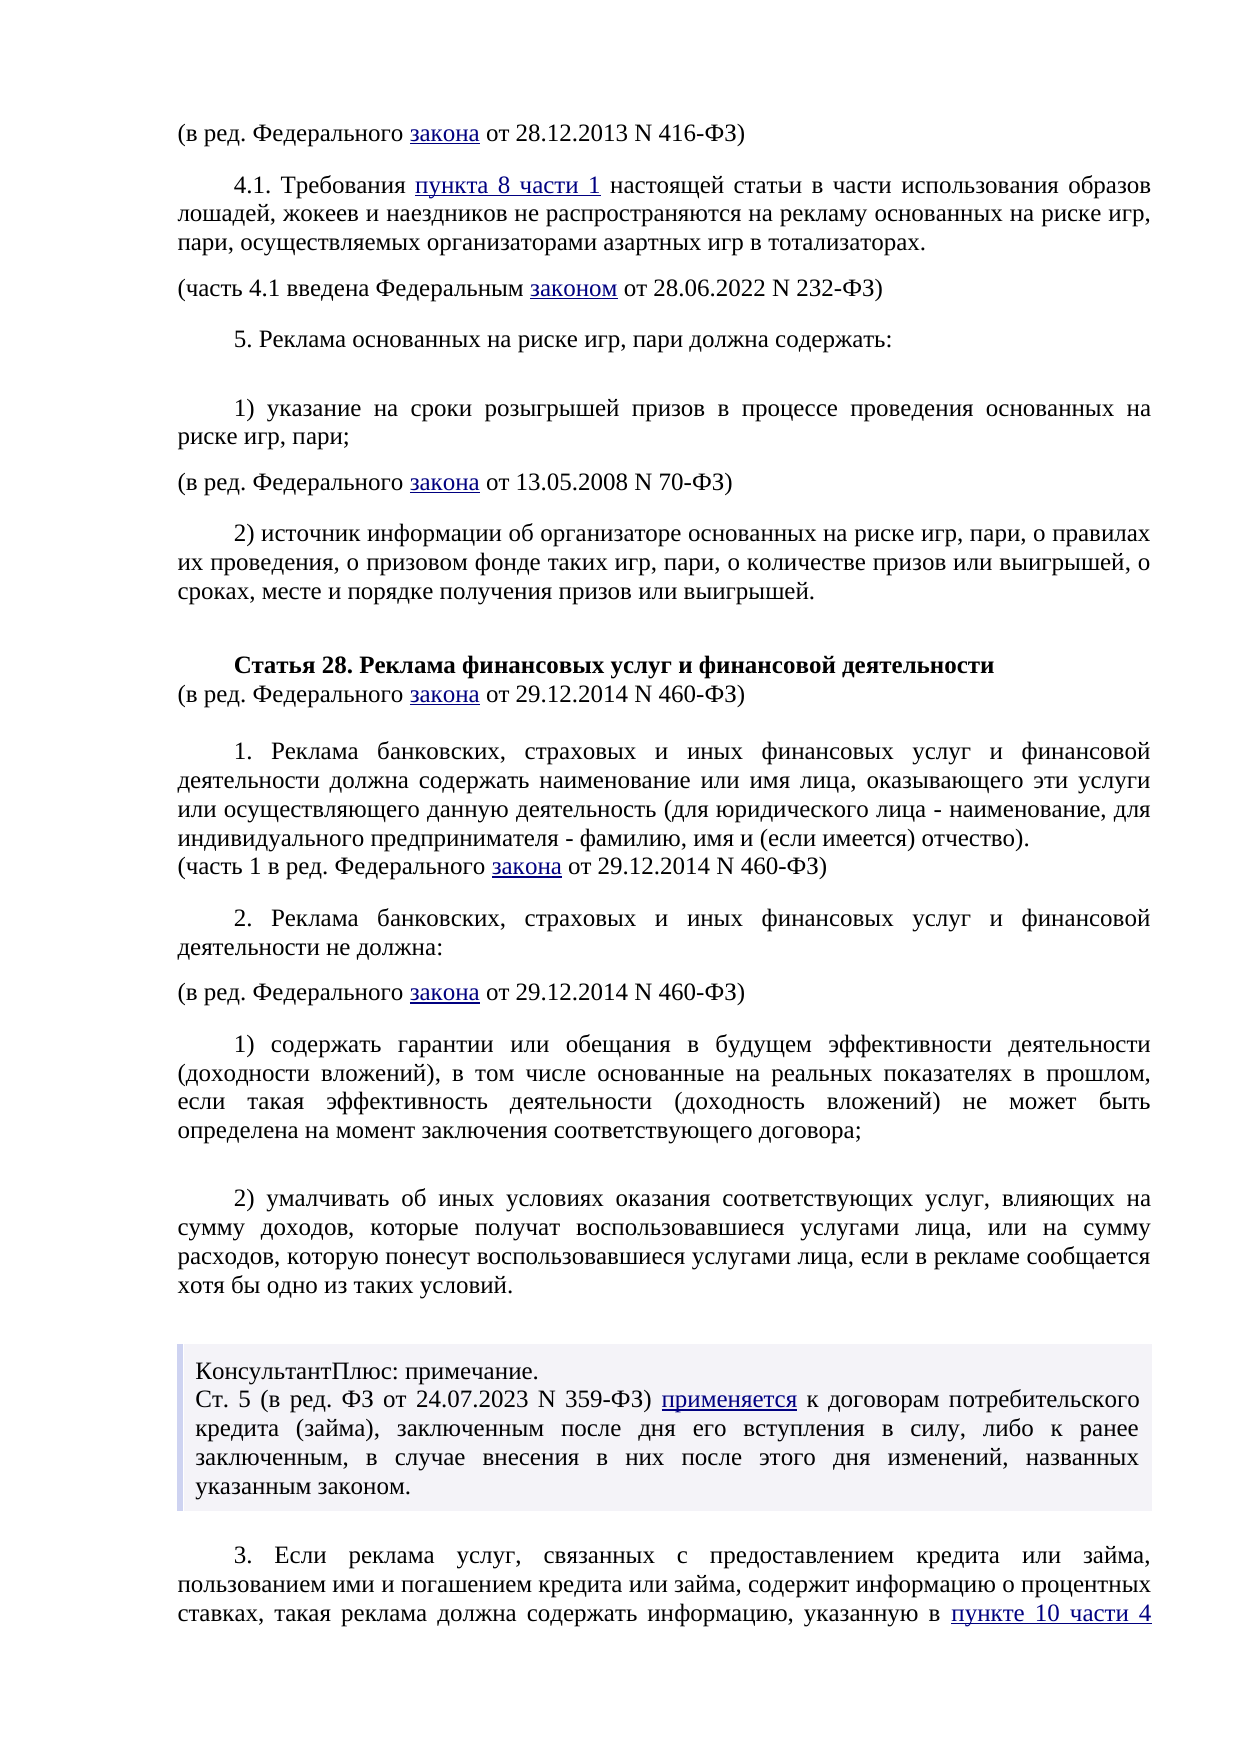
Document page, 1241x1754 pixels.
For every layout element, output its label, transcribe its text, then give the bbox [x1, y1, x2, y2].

text 1) содержать гарантии или обещания в будущем эффективности деятельности (доходности вложений), в том числе основанные на реальных показателях в прошлом, если такая эффективность деятельности (доходность вложений) не может быть определена на момент заключения соответствующего договора; [177, 1029, 1152, 1144]
text (в ред. Федерального закона от 28.12.2013 N 416-ФЗ) [177, 118, 1152, 147]
text (в ред. Федерального закона от 29.12.2014 N 460-ФЗ) [177, 977, 1152, 1006]
text 1) указание на сроки розыгрышей призов в процессе проведения основанных на риске игр, пари; [177, 393, 1152, 450]
text (в ред. Федерального закона от 29.12.2014 N 460-ФЗ) [177, 679, 1152, 708]
text 2) умалчивать об иных условиях оказания соответствующих услуг, влияющих на сумму доходов, которые получат воспользовавшиеся услугами лица, или на сумму расходов, которую понесут воспользовавшиеся услугами лица, если в рекламе сообщается хотя бы одно из таких условий. [177, 1183, 1152, 1298]
table_header [177, 1344, 183, 1511]
text 4.1. Требования пункта 8 части 1 настоящей статьи в части использования образов лошадей, жокеев и наездников не распространяются на рекламу основанных на риске игр, пари, осуществляемых организаторами азартных игр в тотализаторах. [177, 170, 1152, 256]
text (в ред. Федерального закона от 13.05.2008 N 70-ФЗ) [177, 467, 1152, 496]
text 3. Если реклама услуг, связанных с предоставлением кредита или займа, пользованием ими и погашением кредита или займа, содержит информацию о процентных ставках, такая реклама должна содержать информацию, указанную в пункте 10 части 4 [177, 1541, 1152, 1627]
text 5. Реклама основанных на риске игр, пари должна содержать: [177, 324, 1152, 353]
text (часть 1 в ред. Федерального закона от 29.12.2014 N 460-ФЗ) [177, 851, 1152, 880]
title Статья 28. Реклама финансовых услуг и финансовой деятельности [177, 650, 1152, 679]
table_header [1140, 1344, 1152, 1511]
text 2. Реклама банковских, страховых и иных финансовых услуг и финансовой деятельности не должна: [177, 903, 1152, 961]
table_header КонсультантПлюс: примечание. Ст. 5 (в ред. ФЗ от 24.07.2023 N 359-ФЗ) применяется к договорам потребительского кредита (займа), заключенным после дня его вступления в силу, либо к ранее заключенным, в случае внесения в них после этого дня изменений, названных указанным законом. [195, 1344, 1140, 1511]
text 1. Реклама банковских, страховых и иных финансовых услуг и финансовой деятельности должна содержать наименование или имя лица, оказывающего эти услуги или осуществляющего данную деятельность (для юридического лица - наименование, для индивидуального предпринимателя - фамилию, имя и (если имеется) отчество). [177, 736, 1152, 851]
text 2) источник информации об организаторе основанных на риске игр, пари, о правилах их проведения, о призовом фонде таких игр, пари, о количестве призов или выигрышей, о сроках, месте и порядке получения призов или выигрышей. [177, 518, 1152, 605]
table_header [184, 1344, 195, 1511]
text (часть 4.1 введена Федеральным законом от 28.06.2022 N 232-ФЗ) [177, 273, 1152, 301]
